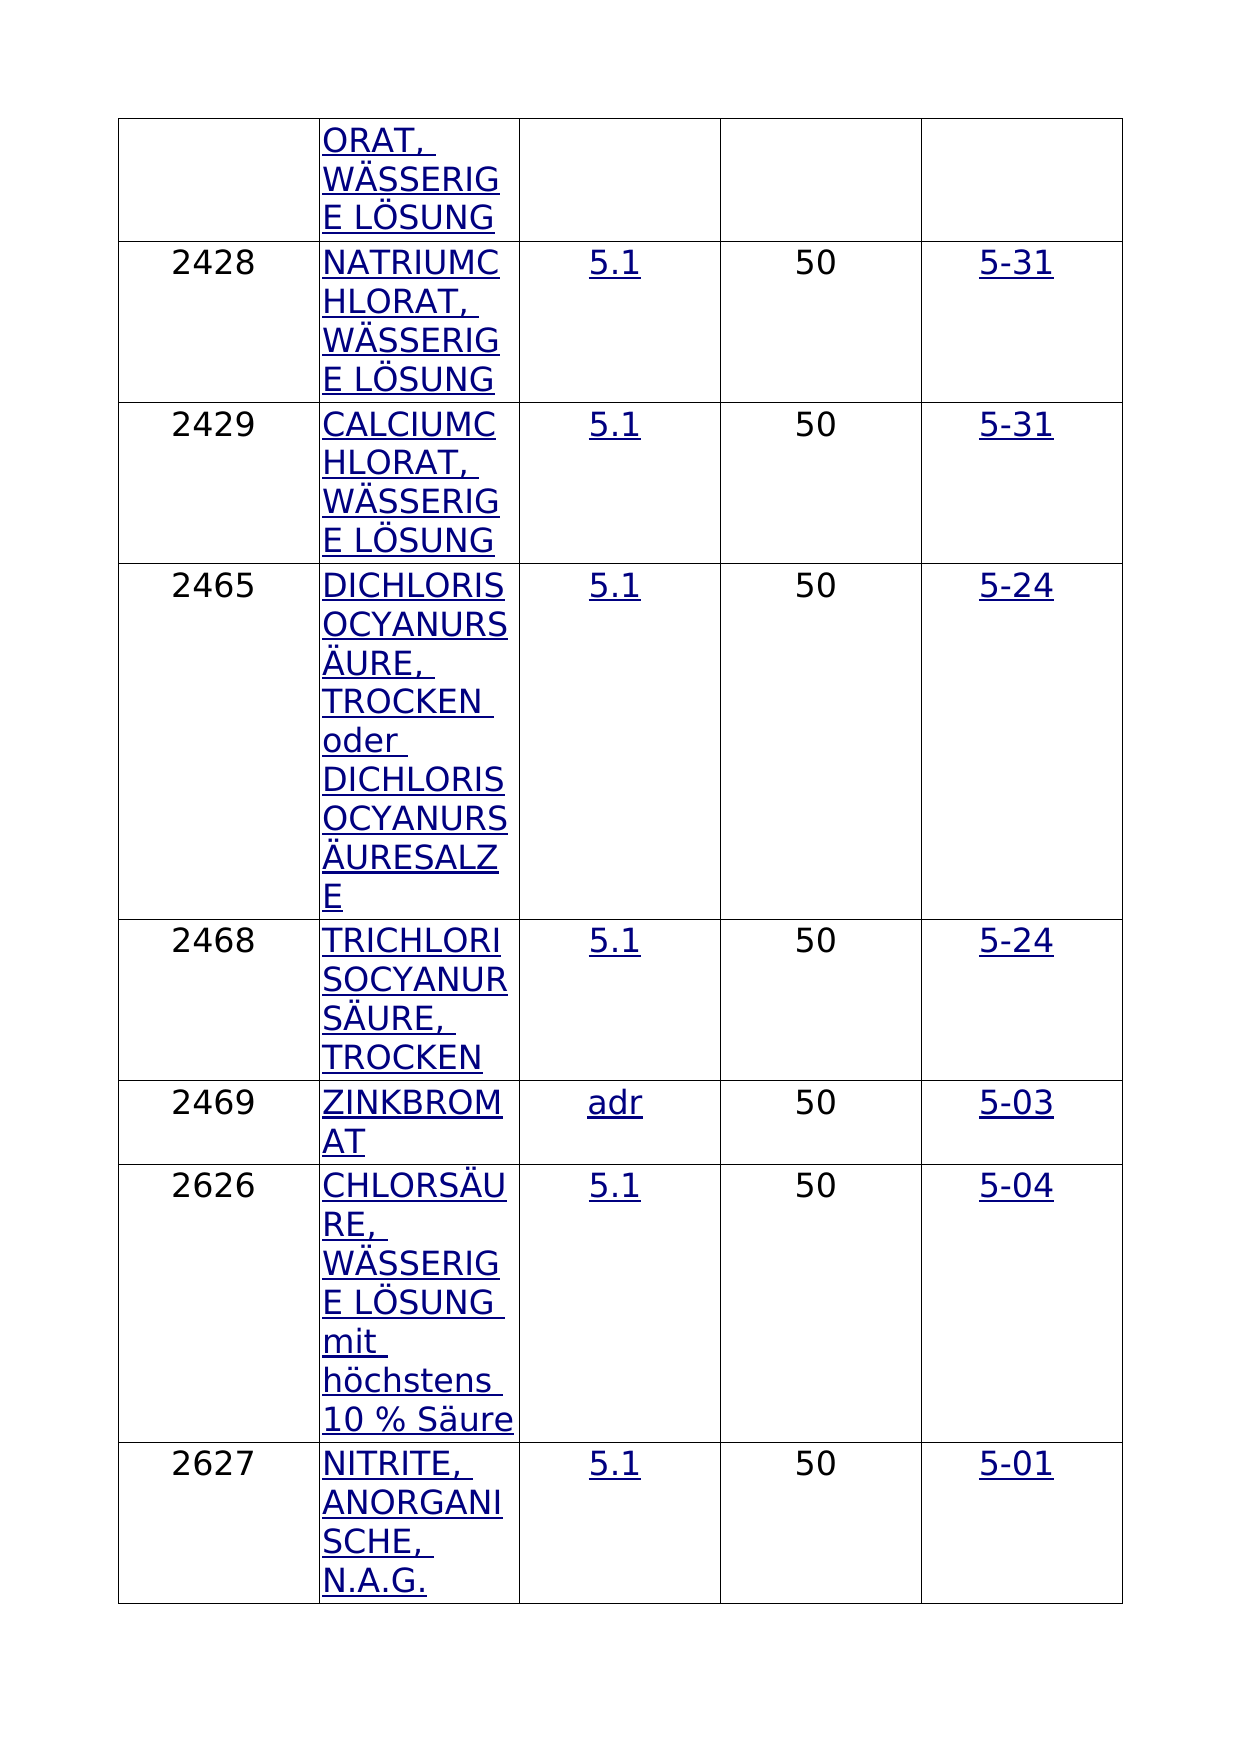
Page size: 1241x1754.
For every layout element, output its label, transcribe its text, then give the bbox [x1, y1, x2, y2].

table_cell 50 [721, 1081, 921, 1164]
table_cell 2469 [119, 1081, 319, 1164]
table_cell 5-03 [922, 1081, 1122, 1164]
table_cell 5-24 [922, 564, 1122, 919]
table_cell 50 [721, 1443, 921, 1603]
table_cell 50 [721, 1165, 921, 1442]
table_cell adr [520, 1081, 720, 1164]
table_cell 2465 [119, 564, 319, 919]
table_cell ORAT, WÄSSERIGE LÖSUNG [320, 119, 519, 241]
table_cell 5.1 [520, 564, 720, 919]
table_cell 5-04 [922, 1165, 1122, 1442]
table_cell 5-24 [922, 920, 1122, 1080]
table_cell 5.1 [520, 920, 720, 1080]
table_cell 2428 [119, 242, 319, 402]
table_cell 2468 [119, 920, 319, 1080]
table_cell ZINKBROMAT [320, 1081, 519, 1164]
table_cell NATRIUMCHLORAT, WÄSSERIGE LÖSUNG [320, 242, 519, 402]
table_cell 5.1 [520, 1443, 720, 1603]
table_cell 50 [721, 242, 921, 402]
table_cell NITRITE, ANORGANISCHE, N.A.G. [320, 1443, 519, 1603]
table_cell 5.1 [520, 242, 720, 402]
table_cell CALCIUMCHLORAT, WÄSSERIGE LÖSUNG [320, 403, 519, 563]
table_cell [520, 119, 720, 241]
table_cell 5-31 [922, 242, 1122, 402]
table_cell [922, 119, 1122, 241]
table_cell CHLORSÄURE, WÄSSERIGE LÖSUNG mit höchstens 10 % Säure [320, 1165, 519, 1442]
table_cell 50 [721, 403, 921, 563]
table_cell 5-01 [922, 1443, 1122, 1603]
table_cell TRICHLORISOCYANURSÄURE, TROCKEN [320, 920, 519, 1080]
table_cell 50 [721, 920, 921, 1080]
table_cell 2429 [119, 403, 319, 563]
table_cell 5-31 [922, 403, 1122, 563]
table_cell [119, 119, 319, 241]
table_cell 2626 [119, 1165, 319, 1442]
table_cell 5.1 [520, 403, 720, 563]
table_cell 50 [721, 564, 921, 919]
table_cell 2627 [119, 1443, 319, 1603]
table_cell 5.1 [520, 1165, 720, 1442]
table_cell DICHLORISOCYANURSÄURE, TROCKEN oder DICHLORISOCYANURSÄURESALZE [320, 564, 519, 919]
table_cell [721, 119, 921, 241]
